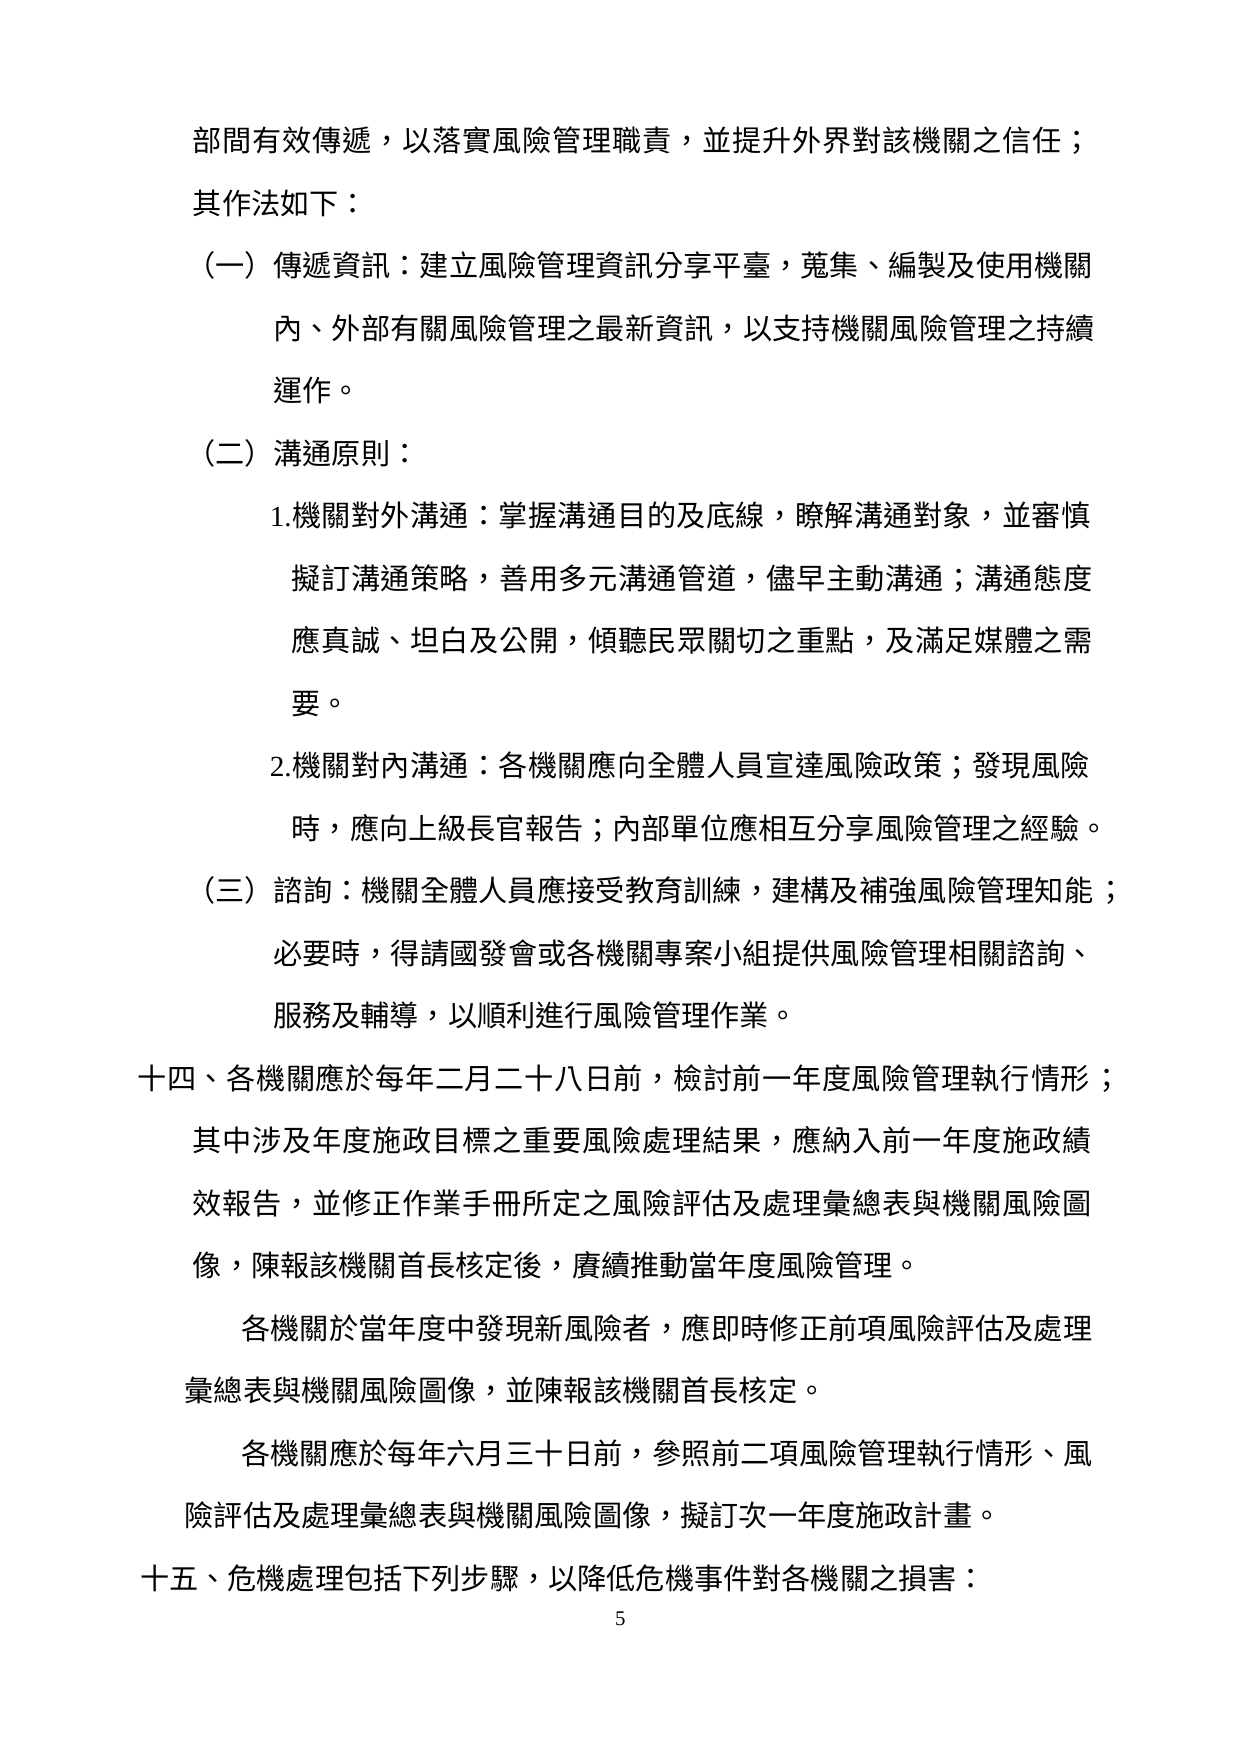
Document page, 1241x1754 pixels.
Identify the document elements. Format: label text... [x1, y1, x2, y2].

text 各機關應於每年六月三十日前，參照前二項風險管理執行情形、風險評估及處理彙總表與機關風險圖像，擬訂次一年度施政計畫。 [184, 1410, 1092, 1535]
text 部間有效傳遞，以落實風險管理職責，並提升外界對該機關之信任；其作法如下： [137, 97, 1092, 222]
text 各機關於當年度中發現新風險者，應即時修正前項風險評估及處理彙總表與機關風險圖像，並陳報該機關首長核定。 [184, 1285, 1092, 1410]
text （一）傳遞資訊：建立風險管理資訊分享平臺，蒐集、編製及使用機關內、外部有關風險管理之最新資訊，以支持機關風險管理之持續運作。 [186, 222, 1096, 410]
text 十五、危機處理包括下列步驟，以降低危機事件對各機關之損害： [140, 1535, 1092, 1597]
text 十四、各機關應於每年二月二十八日前，檢討前一年度風險管理執行情形；其中涉及年度施政目標之重要風險處理結果，應納入前一年度施政績效報告，並修正作業手冊所定之風險評估及處理彙總表與機關風險圖像，陳報該機關首長核定後，賡續推動當年度風險管理。 [137, 1035, 1092, 1285]
text 1.機關對外溝通：掌握溝通目的及底線，瞭解溝通對象，並審慎擬訂溝通策略，善用多元溝通管道，儘早主動溝通；溝通態度應真誠、坦白及公開，傾聽民眾關切之重點，及滿足媒體之需要。 [269, 472, 1092, 722]
text 2.機關對內溝通：各機關應向全體人員宣達風險政策；發現風險時，應向上級長官報告；內部單位應相互分享風險管理之經驗。 [269, 722, 1092, 847]
text （二）溝通原則： [186, 410, 1096, 472]
text （三）諮詢：機關全體人員應接受教育訓練，建構及補強風險管理知能；必要時，得請國發會或各機關專案小組提供風險管理相關諮詢、服務及輔導，以順利進行風險管理作業。 [186, 847, 1096, 1035]
